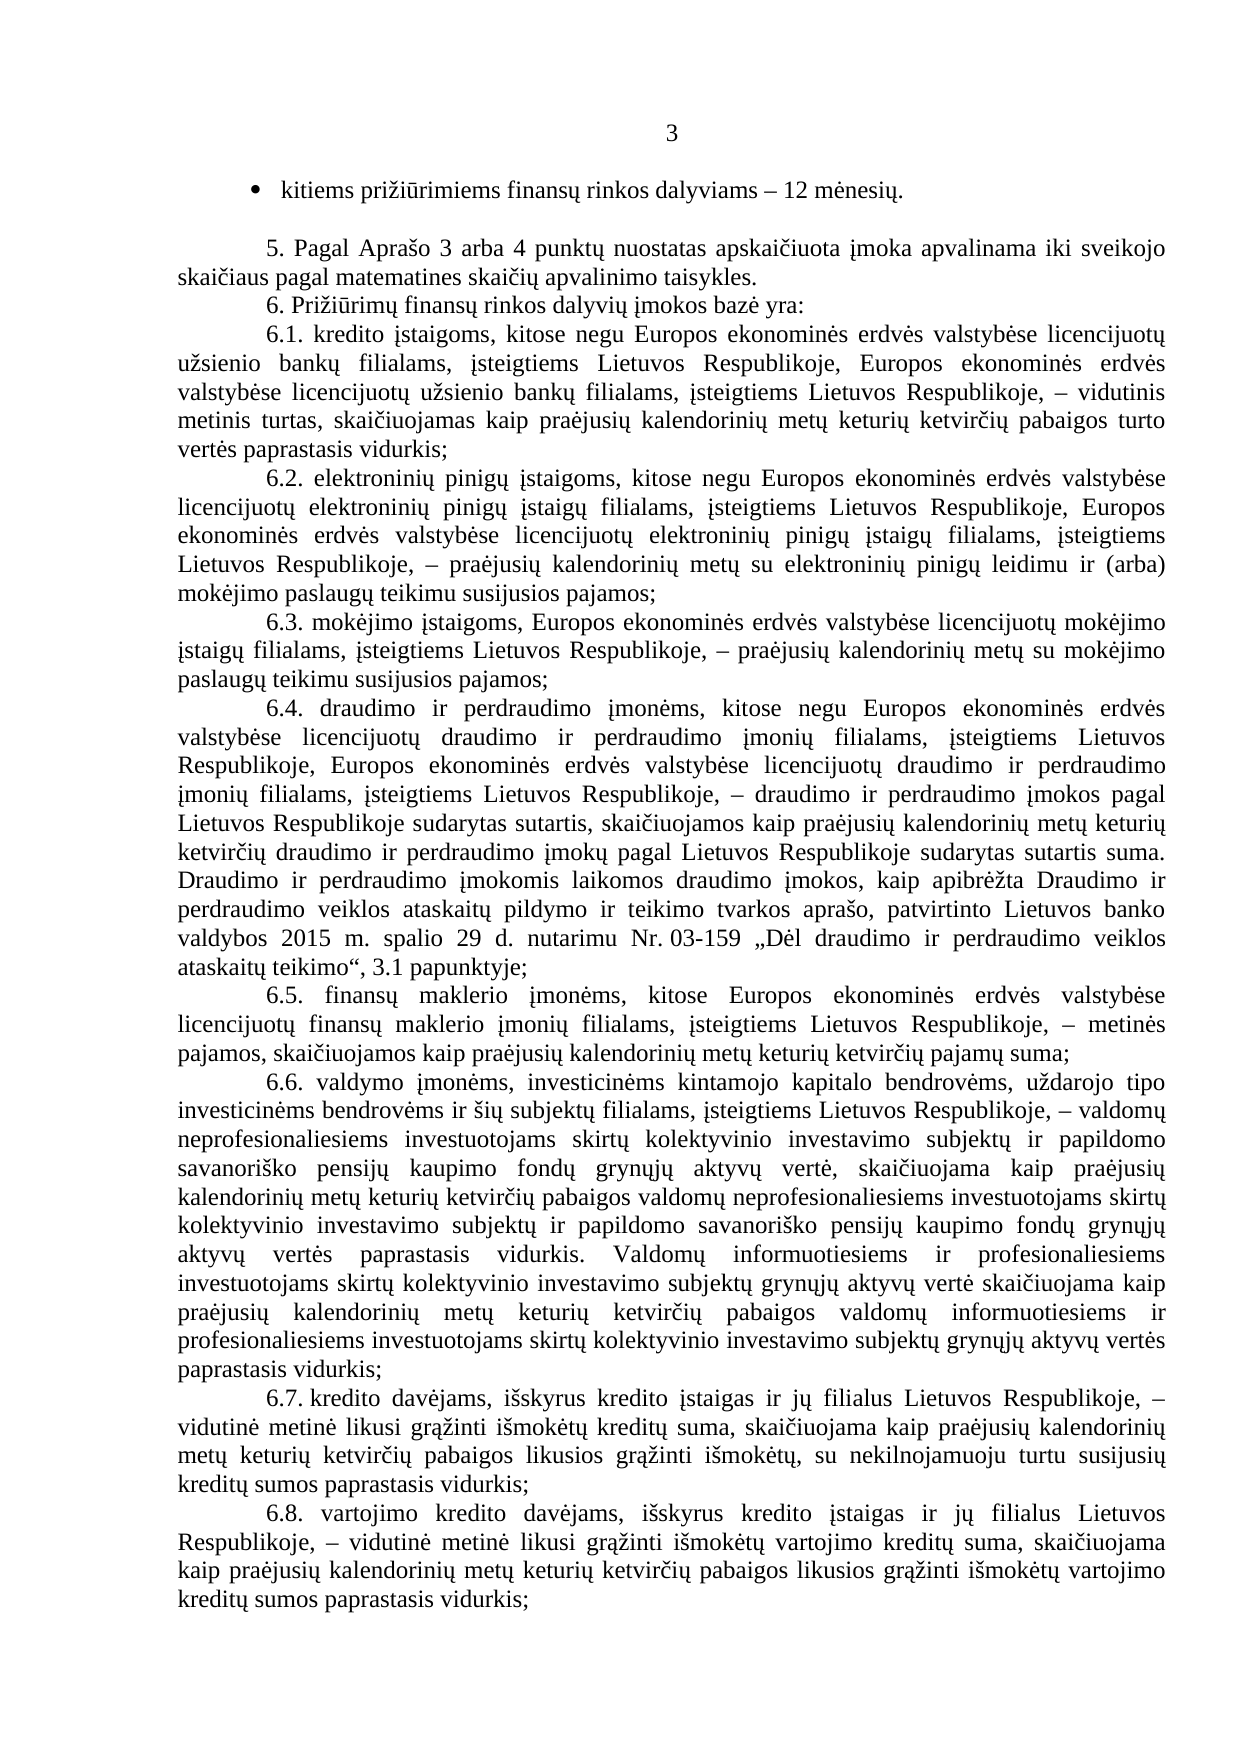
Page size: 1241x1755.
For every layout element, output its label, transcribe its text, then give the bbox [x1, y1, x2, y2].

text  kitiems prižiūrimiems finansų rinkos dalyviams – 12 mėnesių. [177, 176, 1166, 204]
text 6.3. mokėjimo įstaigoms, Europos ekonominės erdvės valstybėse licencijuotų mokėjimo įstaigų filialams, įsteigtiems Lietuvos Respublikoje, – praėjusių kalendorinių metų su mokėjimo paslaugų teikimu susijusios pajamos; [177, 607, 1166, 693]
text 6.7. kredito davėjams, išskyrus kredito įstaigas ir jų filialus Lietuvos Respublikoje, – vidutinė metinė likusi grąžinti išmokėtų kreditų suma, skaičiuojama kaip praėjusių kalendorinių metų keturių ketvirčių pabaigos likusios grąžinti išmokėtų, su nekilnojamuoju turtu susijusių kreditų sumos paprastasis vidurkis; [177, 1383, 1166, 1498]
text 6.1. kredito įstaigoms, kitose negu Europos ekonominės erdvės valstybėse licencijuotų užsienio bankų filialams, įsteigtiems Lietuvos Respublikoje, Europos ekonominės erdvės valstybėse licencijuotų užsienio bankų filialams, įsteigtiems Lietuvos Respublikoje, – vidutinis metinis turtas, skaičiuojamas kaip praėjusių kalendorinių metų keturių ketvirčių pabaigos turto vertės paprastasis vidurkis; [177, 319, 1166, 463]
text 6.8. vartojimo kredito davėjams, išskyrus kredito įstaigas ir jų filialus Lietuvos Respublikoje, – vidutinė metinė likusi grąžinti išmokėtų vartojimo kreditų suma, skaičiuojama kaip praėjusių kalendorinių metų keturių ketvirčių pabaigos likusios grąžinti išmokėtų vartojimo kreditų sumos paprastasis vidurkis; [177, 1498, 1166, 1613]
text 5. Pagal Aprašo 3 arba 4 punktų nuostatas apskaičiuota įmoka apvalinama iki sveikojo skaičiaus pagal matematines skaičių apvalinimo taisykles. [177, 233, 1166, 291]
text 6. Prižiūrimų finansų rinkos dalyvių įmokos bazė yra: [177, 291, 1166, 319]
text 6.5. finansų maklerio įmonėms, kitose Europos ekonominės erdvės valstybėse licencijuotų finansų maklerio įmonių filialams, įsteigtiems Lietuvos Respublikoje, – metinės pajamos, skaičiuojamos kaip praėjusių kalendorinių metų keturių ketvirčių pajamų suma; [177, 981, 1166, 1067]
text 6.6. valdymo įmonėms, investicinėms kintamojo kapitalo bendrovėms, uždarojo tipo investicinėms bendrovėms ir šių subjektų filialams, įsteigtiems Lietuvos Respublikoje, – valdomų neprofesionaliesiems investuotojams skirtų kolektyvinio investavimo subjektų ir papildomo savanoriško pensijų kaupimo fondų grynųjų aktyvų vertė, skaičiuojama kaip praėjusių kalendorinių metų keturių ketvirčių pabaigos valdomų neprofesionaliesiems investuotojams skirtų kolektyvinio investavimo subjektų ir papildomo savanoriško pensijų kaupimo fondų grynųjų aktyvų vertės paprastasis vidurkis. Valdomų informuotiesiems ir profesionaliesiems investuotojams skirtų kolektyvinio investavimo subjektų grynųjų aktyvų vertė skaičiuojama kaip praėjusių kalendorinių metų keturių ketvirčių pabaigos valdomų informuotiesiems ir profesionaliesiems investuotojams skirtų kolektyvinio investavimo subjektų grynųjų aktyvų vertės paprastasis vidurkis; [177, 1067, 1166, 1383]
text 6.2. elektroninių pinigų įstaigoms, kitose negu Europos ekonominės erdvės valstybėse licencijuotų elektroninių pinigų įstaigų filialams, įsteigtiems Lietuvos Respublikoje, Europos ekonominės erdvės valstybėse licencijuotų elektroninių pinigų įstaigų filialams, įsteigtiems Lietuvos Respublikoje, – praėjusių kalendorinių metų su elektroninių pinigų leidimu ir (arba) mokėjimo paslaugų teikimu susijusios pajamos; [177, 463, 1166, 607]
text 6.4. draudimo ir perdraudimo įmonėms, kitose negu Europos ekonominės erdvės valstybėse licencijuotų draudimo ir perdraudimo įmonių filialams, įsteigtiems Lietuvos Respublikoje, Europos ekonominės erdvės valstybėse licencijuotų draudimo ir perdraudimo įmonių filialams, įsteigtiems Lietuvos Respublikoje, – draudimo ir perdraudimo įmokos pagal Lietuvos Respublikoje sudarytas sutartis, skaičiuojamos kaip praėjusių kalendorinių metų keturių ketvirčių draudimo ir perdraudimo įmokų pagal Lietuvos Respublikoje sudarytas sutartis suma. Draudimo ir perdraudimo įmokomis laikomos draudimo įmokos, kaip apibrėžta Draudimo ir perdraudimo veiklos ataskaitų pildymo ir teikimo tvarkos aprašo, patvirtinto Lietuvos banko valdybos 2015 m. spalio 29 d. nutarimu Nr. 03-159 „Dėl draudimo ir perdraudimo veiklos ataskaitų teikimo“, 3.1 papunktyje; [177, 693, 1166, 981]
